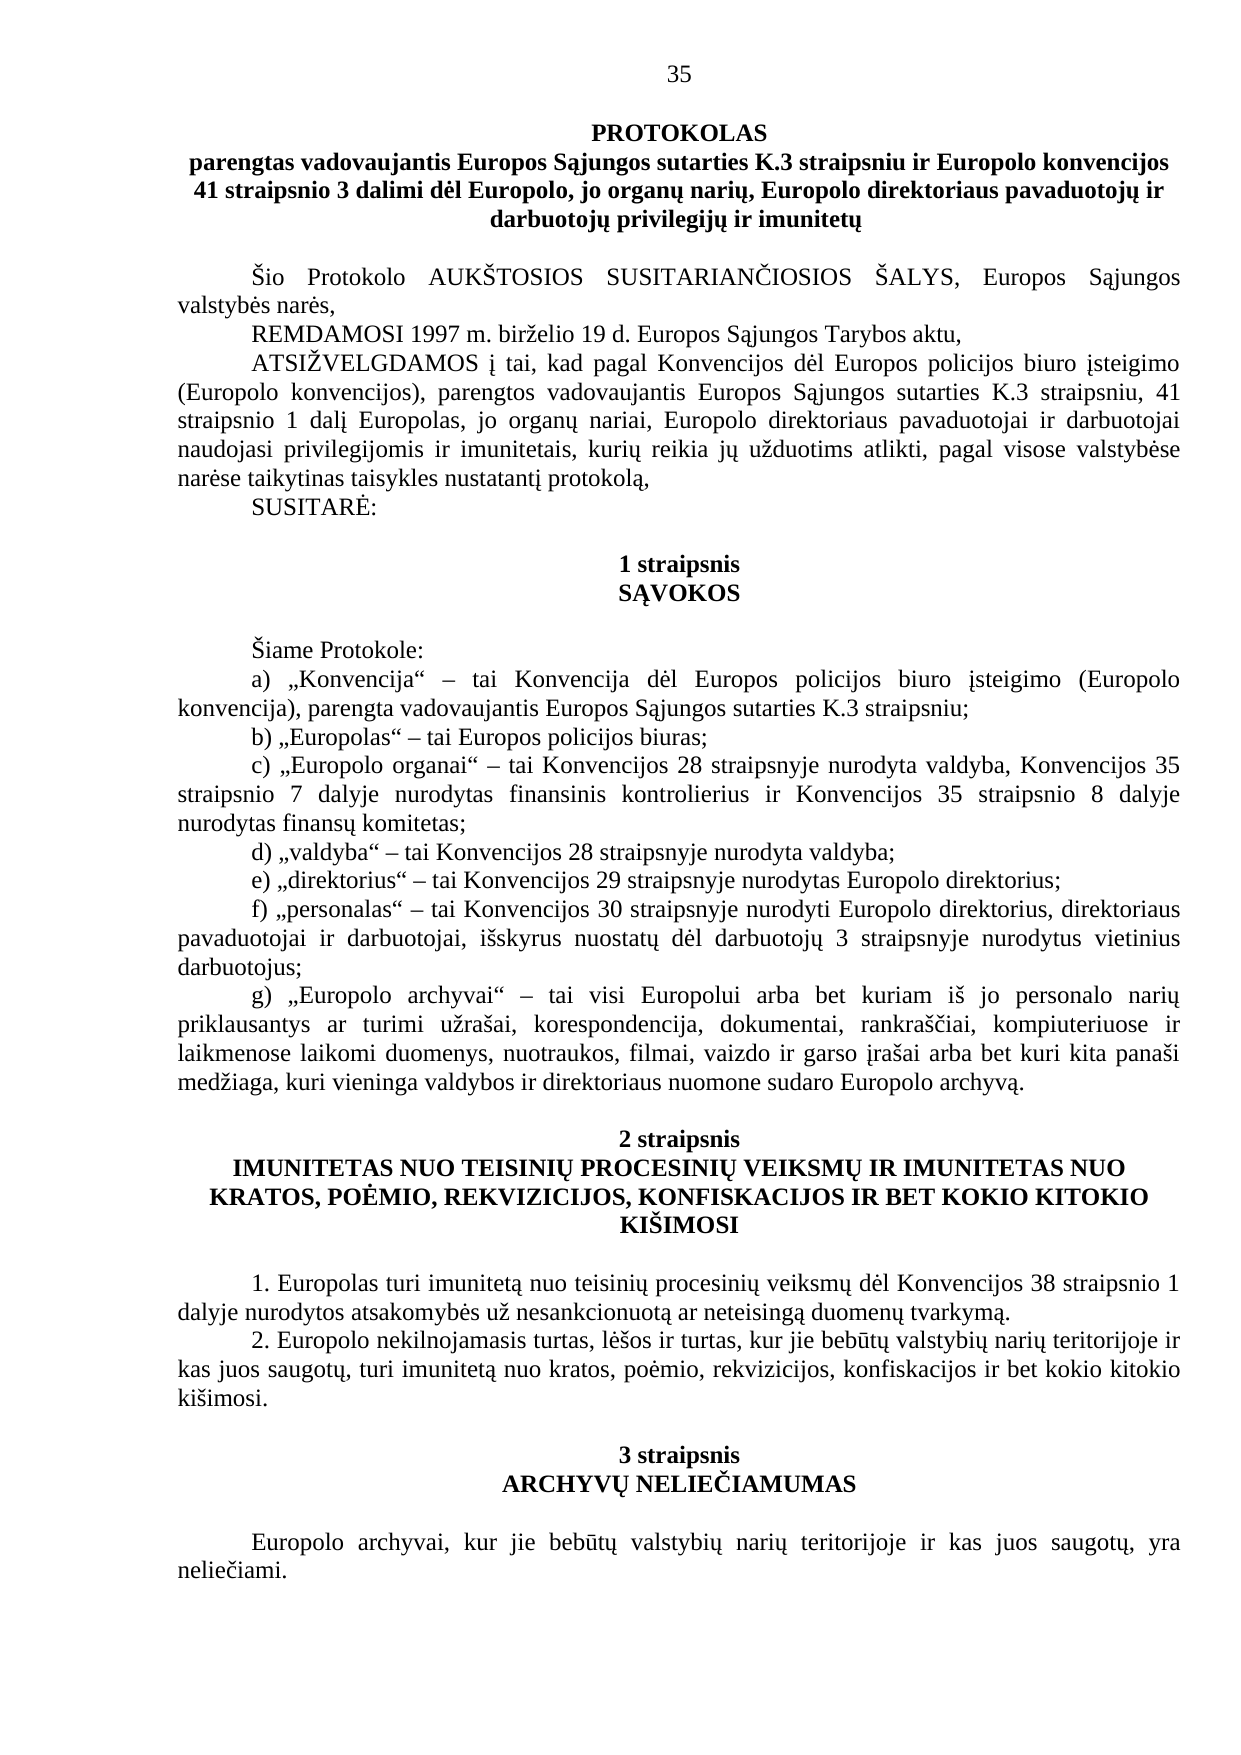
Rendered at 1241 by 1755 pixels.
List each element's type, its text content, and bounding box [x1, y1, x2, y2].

text ATSIŽVELGDAMOS į tai, kad pagal Konvencijos dėl Europos policijos biuro įsteigimo (Europolo konvencijos), parengtos vadovaujantis Europos Sąjungos sutarties K.3 straipsniu, 41 straipsnio 1 dalį Europolas, jo organų nariai, Europolo direktoriaus pavaduotojai ir darbuotojai naudojasi privilegijomis ir imunitetais, kurių reikia jų užduotims atlikti, pagal visose valstybėse narėse taikytinas taisykles nustatantį protokolą, [177, 348, 1181, 492]
text PROTOKOLAS [177, 118, 1181, 147]
text Europolo archyvai, kur jie bebūtų valstybių narių teritorijoje ir kas juos saugotų, yra neliečiami. [177, 1527, 1181, 1584]
text e) „direktorius“ – tai Konvencijos 29 straipsnyje nurodytas Europolo direktorius; [177, 866, 1181, 894]
text 1. Europolas turi imunitetą nuo teisinių procesinių veiksmų dėl Konvencijos 38 straipsnio 1 dalyje nurodytos atsakomybės už nesankcionuotą ar neteisingą duomenų tvarkymą. [177, 1268, 1181, 1326]
text Archyvų neliečiamumas [177, 1469, 1181, 1498]
text SUSITARĖ: [177, 492, 1181, 521]
text Sąvokos [177, 578, 1181, 607]
text 3 straipsnis [177, 1441, 1181, 1469]
text Šio Protokolo AUKŠTOSIOS SUSITARIANČIOSIOS ŠALYS, Europos Sąjungos valstybės narės, [177, 262, 1181, 319]
text a) „Konvencija“ – tai Konvencija dėl Europos policijos biuro įsteigimo (Europolo konvencija), parengta vadovaujantis Europos Sąjungos sutarties K.3 straipsniu; [177, 664, 1181, 722]
text d) „valdyba“ – tai Konvencijos 28 straipsnyje nurodyta valdyba; [177, 837, 1181, 866]
text c) „Europolo organai“ – tai Konvencijos 28 straipsnyje nurodyta valdyba, Konvencijos 35 straipsnio 7 dalyje nurodytas finansinis kontrolierius ir Konvencijos 35 straipsnio 8 dalyje nurodytas finansų komitetas; [177, 751, 1181, 837]
text Šiame Protokole: [177, 636, 1181, 664]
text 1 straipsnis [177, 549, 1181, 578]
text g) „Europolo archyvai“ – tai visi Europolui arba bet kuriam iš jo personalo narių priklausantys ar turimi užrašai, korespondencija, dokumentai, rankraščiai, kompiuteriuose ir laikmenose laikomi duomenys, nuotraukos, filmai, vaizdo ir garso įrašai arba bet kuri kita panaši medžiaga, kuri vieninga valdybos ir direktoriaus nuomone sudaro Europolo archyvą. [177, 981, 1181, 1096]
text f) „personalas“ – tai Konvencijos 30 straipsnyje nurodyti Europolo direktorius, direktoriaus pavaduotojai ir darbuotojai, išskyrus nuostatų dėl darbuotojų 3 straipsnyje nurodytus vietinius darbuotojus; [177, 894, 1181, 981]
text parengtas vadovaujantis Europos Sąjungos sutarties K.3 straipsniu ir Europolo konvencijos 41 straipsnio 3 dalimi dėl Europolo, jo organų narių, Europolo direktoriaus pavaduotojų ir darbuotojų privilegijų ir imunitetų [177, 147, 1181, 233]
text b) „Europolas“ – tai Europos policijos biuras; [177, 722, 1181, 751]
text Imunitetas nuo teisinių procesinių veiksmų ir imunitetas nuo kratos, poėmio, rekvizicijos, konfiskacijos ir bet kokio kitokio kišimosi [177, 1153, 1181, 1239]
text 2. Europolo nekilnojamasis turtas, lėšos ir turtas, kur jie bebūtų valstybių narių teritorijoje ir kas juos saugotų, turi imunitetą nuo kratos, poėmio, rekvizicijos, konfiskacijos ir bet kokio kitokio kišimosi. [177, 1326, 1181, 1412]
text 2 straipsnis [177, 1124, 1181, 1153]
text REMDAMOSI 1997 m. birželio 19 d. Europos Sąjungos Tarybos aktu, [177, 319, 1181, 348]
